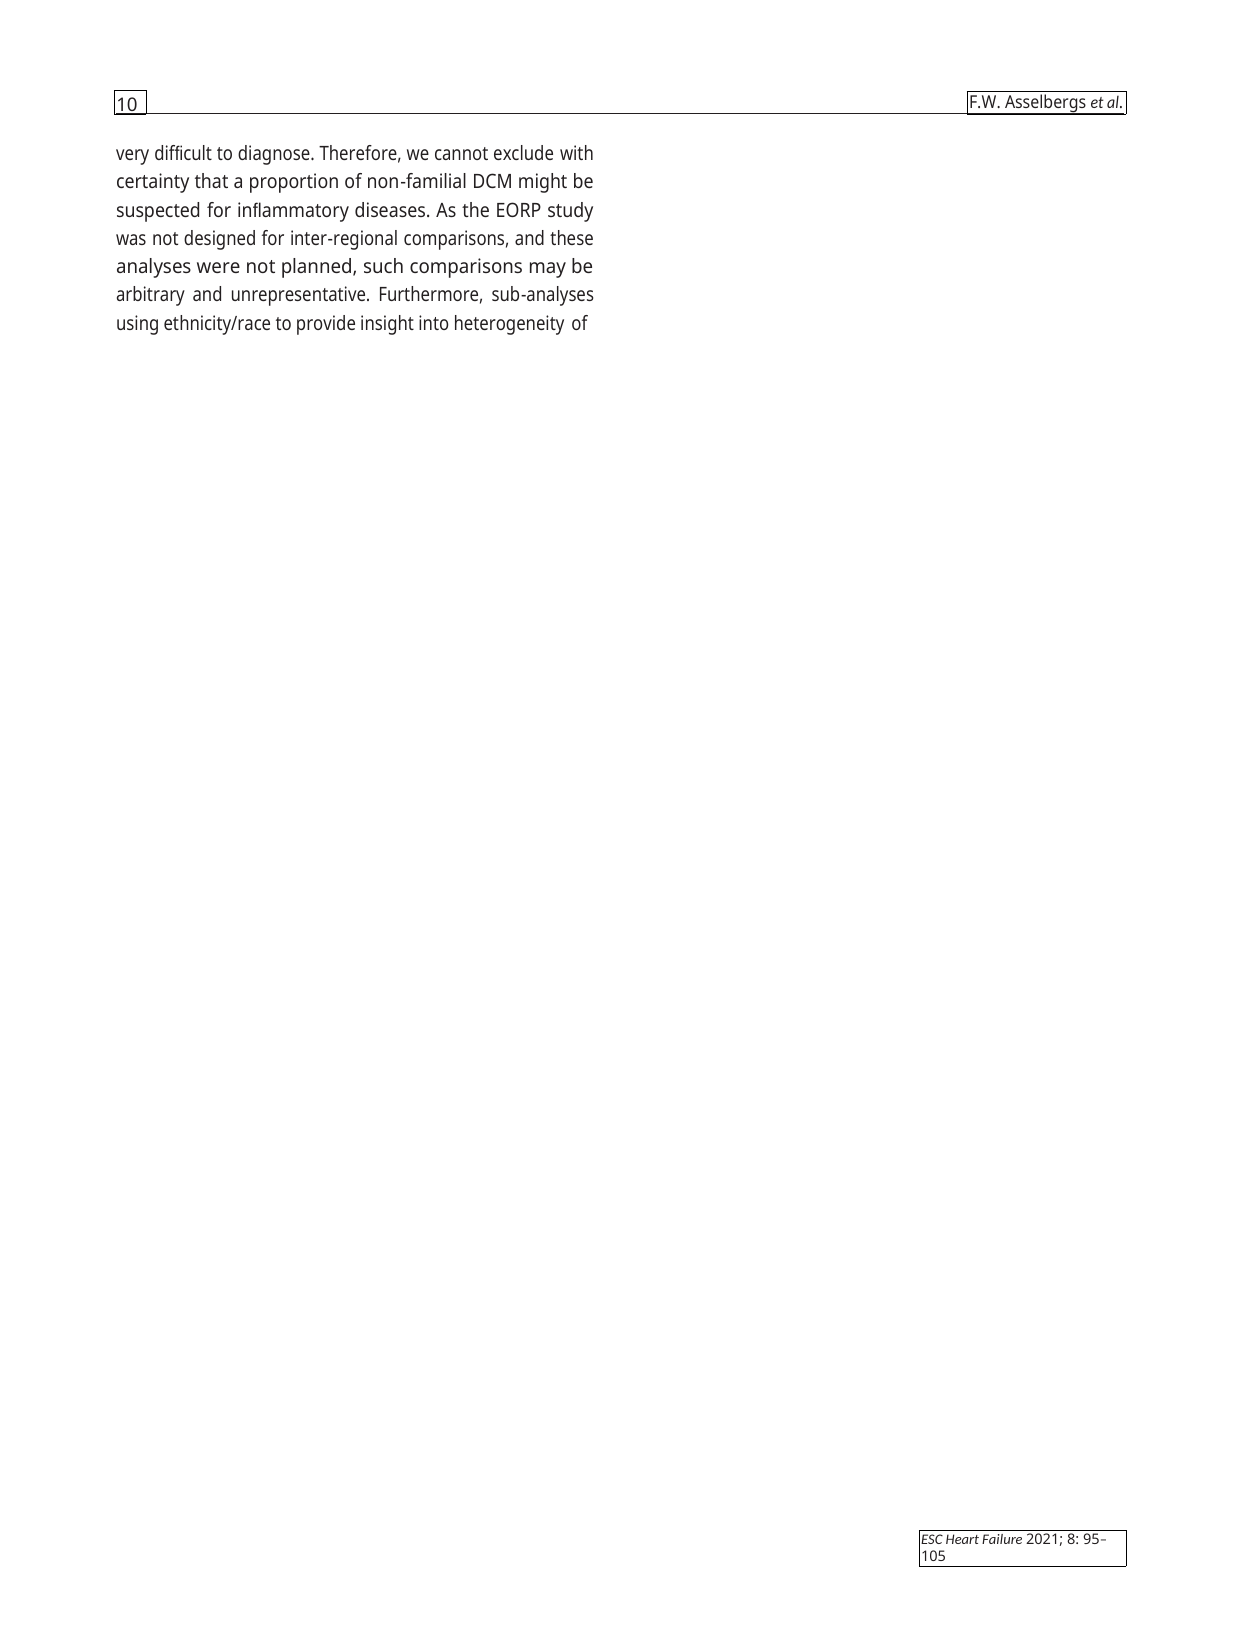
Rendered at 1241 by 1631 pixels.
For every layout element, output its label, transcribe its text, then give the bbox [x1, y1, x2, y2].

text very difﬁcult to diagnose. Therefore, we cannot exclude with certainty that a proportion of non‐familial DCM might be suspected for inﬂammatory diseases. As the EORP study was not designed for inter‐regional comparisons, and these analyses were not planned, such comparisons may be arbitrary and unrepresentative. Furthermore, sub‐analyses using ethnicity/race to provide insight into heterogeneity of [116, 139, 594, 336]
